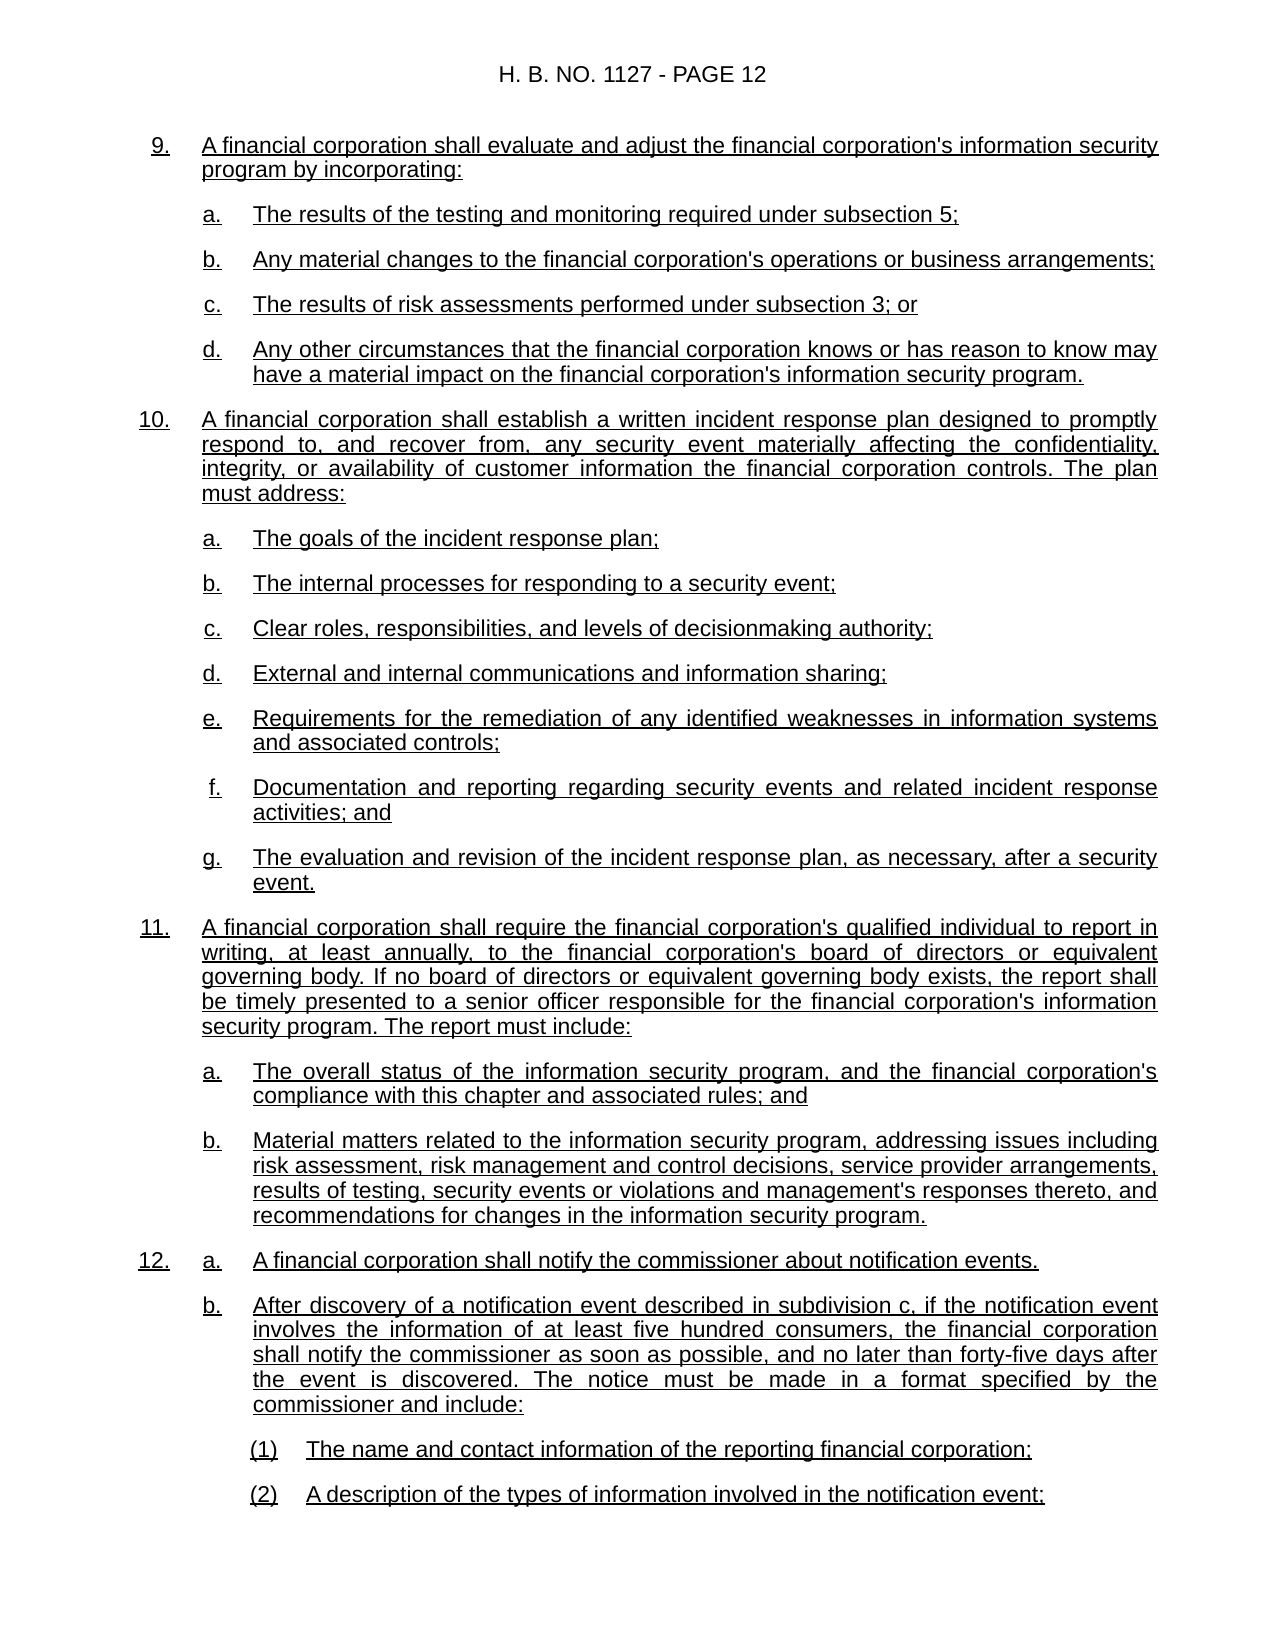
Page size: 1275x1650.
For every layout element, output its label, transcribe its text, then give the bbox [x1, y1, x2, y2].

text 10. A financial corporation shall establish a written incident response plan designed to promptly respond to, and recover from, any security event materially affecting the confidentiality, integrity, or availability of customer information the financial corporation controls. The plan must address: [106, 407, 1158, 507]
text c. The results of risk assessments performed under subsection 3; or [106, 293, 1158, 318]
text b. The internal processes for responding to a security event; [106, 572, 1158, 596]
text b. Material matters related to the information security program, addressing issues including risk assessment, risk management and control decisions, service provider arrangements, results of testing, security events or violations and management's responses thereto, and recommendations for changes in the information security program. [106, 1129, 1158, 1228]
text 11. A financial corporation shall require the financial corporation's qualified individual to report in writing, at least annually, to the financial corporation's board of directors or equivalent governing body. If no board of directors or equivalent governing body exists, the report shall be timely presented to a senior officer responsible for the financial corporation's information security program. The report must include: [106, 915, 1158, 1039]
text d. External and internal communications and information sharing; [106, 661, 1158, 686]
text g. The evaluation and revision of the incident response plan, as necessary, after a security event. [106, 846, 1158, 895]
text (1) The name and contact information of the reporting financial corporation; [106, 1437, 1158, 1462]
text c. Clear roles, responsibilities, and levels of decisionmaking authority; [106, 616, 1158, 641]
text 12. a. A financial corporation shall notify the commissioner about notification events. [106, 1248, 1158, 1273]
text b. Any material changes to the financial corporation's operations or business arrangements; [106, 248, 1158, 273]
text (2) A description of the types of information involved in the notification event; [106, 1482, 1158, 1507]
text e. Requirements for the remediation of any identified weaknesses in information systems and associated controls; [106, 706, 1158, 756]
text a. The goals of the incident response plan; [106, 527, 1158, 551]
text b. After discovery of a notification event described in subdivision c, if the notification event involves the information of at least five hundred consumers, the financial corporation shall notify the commissioner as soon as possible, and no later than forty-five days after the event is discovered. The notice must be made in a format specified by the commissioner and include: [106, 1293, 1158, 1417]
text a. The results of the testing and monitoring required under subsection 5; [106, 203, 1158, 228]
text a. The overall status of the information security program, and the financial corporation's compliance with this chapter and associated rules; and [106, 1059, 1158, 1109]
text 9. A financial corporation shall evaluate and adjust the financial corporation's information security program by incorporating: [106, 133, 1158, 183]
text f. Documentation and reporting regarding security events and related incident response activities; and [106, 776, 1158, 826]
text d. Any other circumstances that the financial corporation knows or has reason to know may have a material impact on the financial corporation's information security program. [106, 338, 1158, 387]
